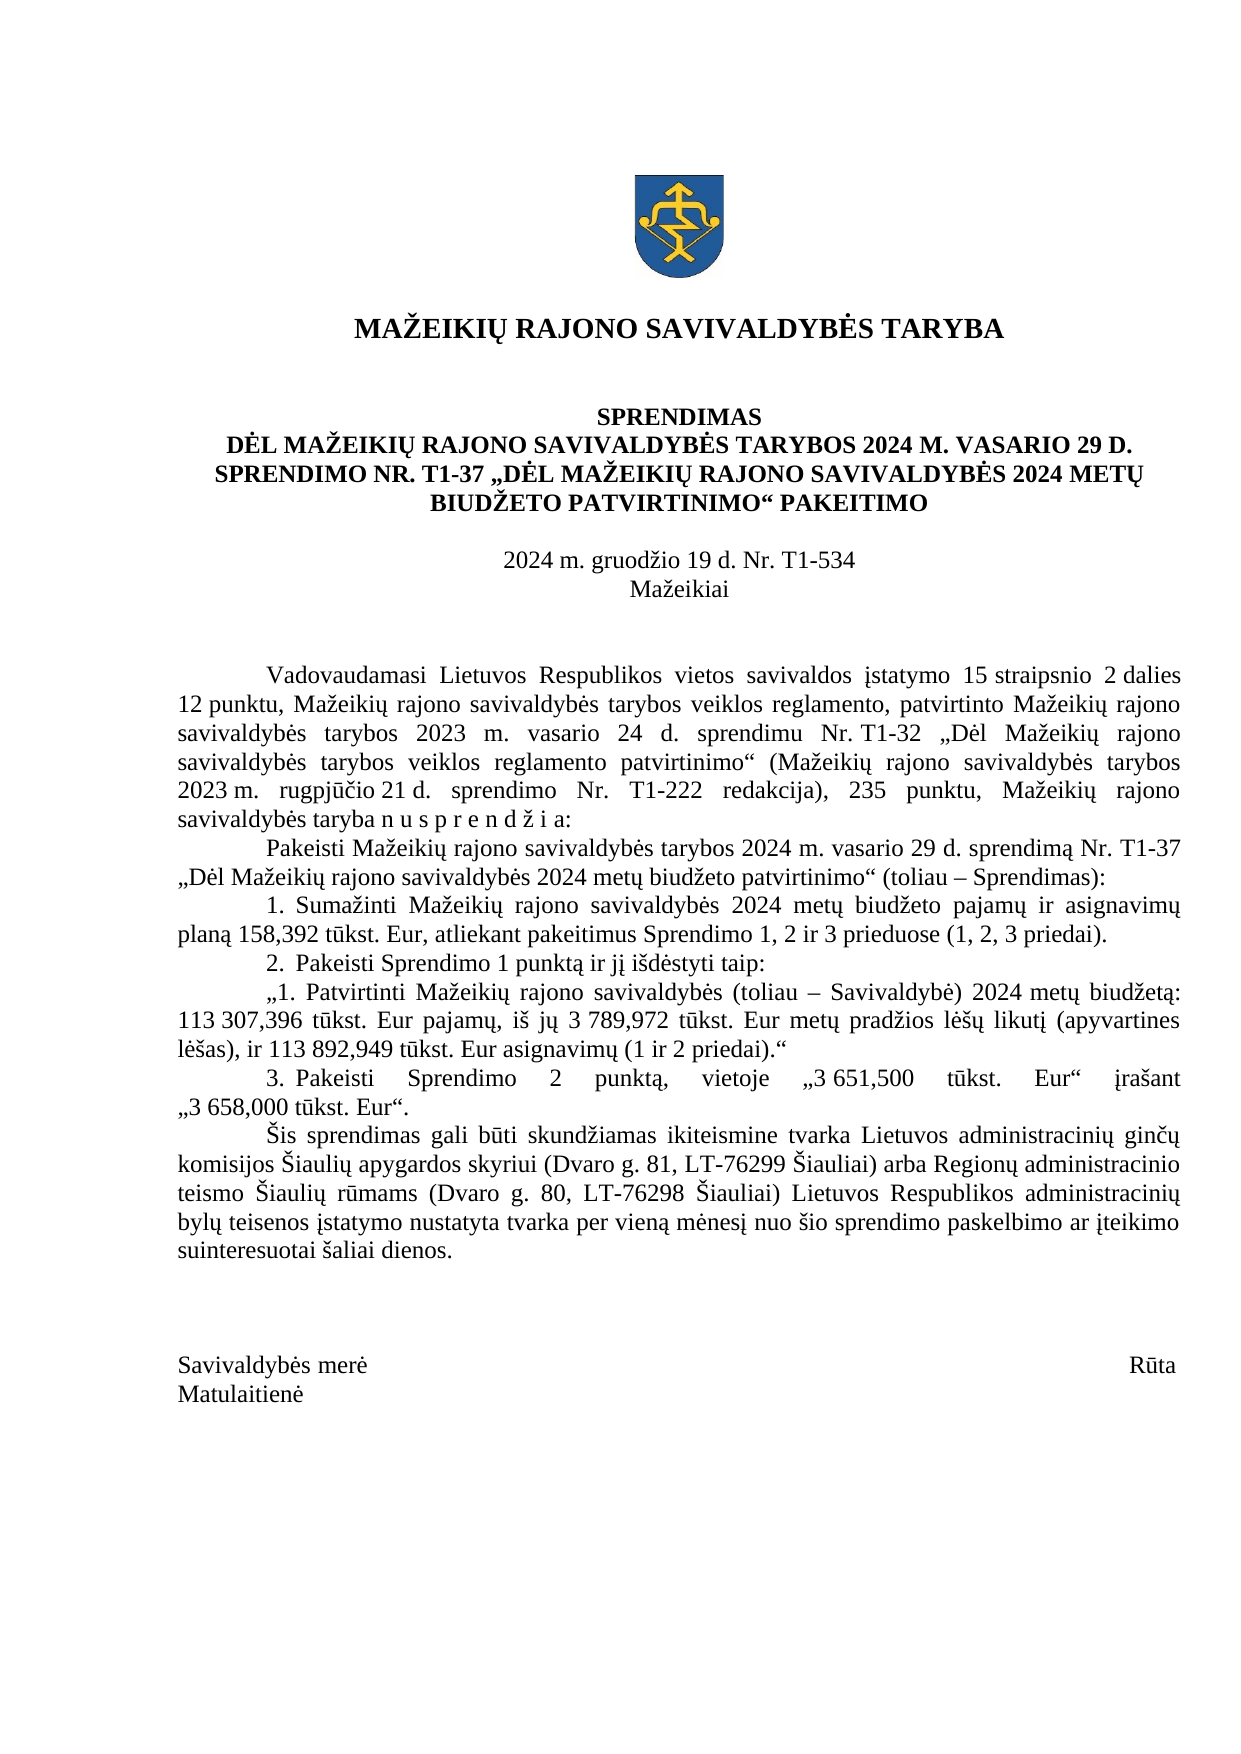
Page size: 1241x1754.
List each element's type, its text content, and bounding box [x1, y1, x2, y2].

text 2. Pakeisti Sprendimo 1 punktą ir jį išdėstyti taip: [177, 948, 1181, 977]
text Mažeikių rajono SAVIVALDYBĖS taryba [177, 311, 1181, 344]
text Pakeisti Mažeikių rajono savivaldybės tarybos 2024 m. vasario 29 d. sprendimą Nr. T1-37 „Dėl Mažeikių rajono savivaldybės 2024 metų biudžeto patvirtinimo“ (toliau – Sprendimas): [177, 833, 1181, 891]
text 1. Sumažinti Mažeikių rajono savivaldybės 2024 metų biudžeto pajamų ir asignavimų planą 158,392 tūkst. Eur, atliekant pakeitimus Sprendimo 1, 2 ir 3 prieduose (1, 2, 3 priedai). [177, 891, 1181, 948]
text Vadovaudamasi Lietuvos Respublikos vietos savivaldos įstatymo 15 straipsnio 2 dalies 12 punktu, Mažeikių rajono savivaldybės tarybos veiklos reglamento, patvirtinto Mažeikių rajono savivaldybės tarybos 2023 m. vasario 24 d. sprendimu Nr. T1-32 „Dėl Mažeikių rajono savivaldybės tarybos veiklos reglamento patvirtinimo“ (Mažeikių rajono savivaldybės tarybos 2023 m. rugpjūčio 21 d. sprendimo Nr. T1-222 redakcija), 235 punktu, Mažeikių rajono savivaldybės taryba nusprendžia: [177, 661, 1181, 833]
subtitle SPRENDIMAS [177, 402, 1181, 431]
text 2024 m. gruodžio 19 d. Nr. T1-534 [177, 546, 1181, 574]
text „1. Patvirtinti Mažeikių rajono savivaldybės (toliau – Savivaldybė) 2024 metų biudžetą: 113 307,396 tūkst. Eur pajamų, iš jų 3 789,972 tūkst. Eur metų pradžios lėšų likutį (apyvartines lėšas), ir 113 892,949 tūkst. Eur asignavimų (1 ir 2 priedai).“ [177, 977, 1181, 1063]
text DĖL MAŽEIKIŲ RAJONO SAVIVALDYBĖS TARYBOS 2024 M. VASARIO 29 D. SPRENDIMO NR. T1-37 „DĖL MAŽEIKIŲ RAJONO SAVIVALDYBĖS 2024 METŲ BIUDŽETO PATVIRTINIMO“ PAKEITIMO [177, 431, 1181, 517]
text Mažeikiai [177, 574, 1181, 603]
text Savivaldybės merė Rūta Matulaitienė [177, 1351, 1181, 1408]
text 3. Pakeisti Sprendimo 2 punktą, vietoje „3 651,500 tūkst. Eur“ įrašant „3 658,000 tūkst. Eur“. [177, 1063, 1181, 1121]
text Šis sprendimas gali būti skundžiamas ikiteismine tvarka Lietuvos administracinių ginčų komisijos Šiaulių apygardos skyriui (Dvaro g. 81, LT-76299 Šiauliai) arba Regionų administracinio teismo Šiaulių rūmams (Dvaro g. 80, LT-76298 Šiauliai) Lietuvos Respublikos administracinių bylų teisenos įstatymo nustatyta tvarka per vieną mėnesį nuo šio sprendimo paskelbimo ar įteikimo suinteresuotai šaliai dienos. [177, 1121, 1181, 1264]
